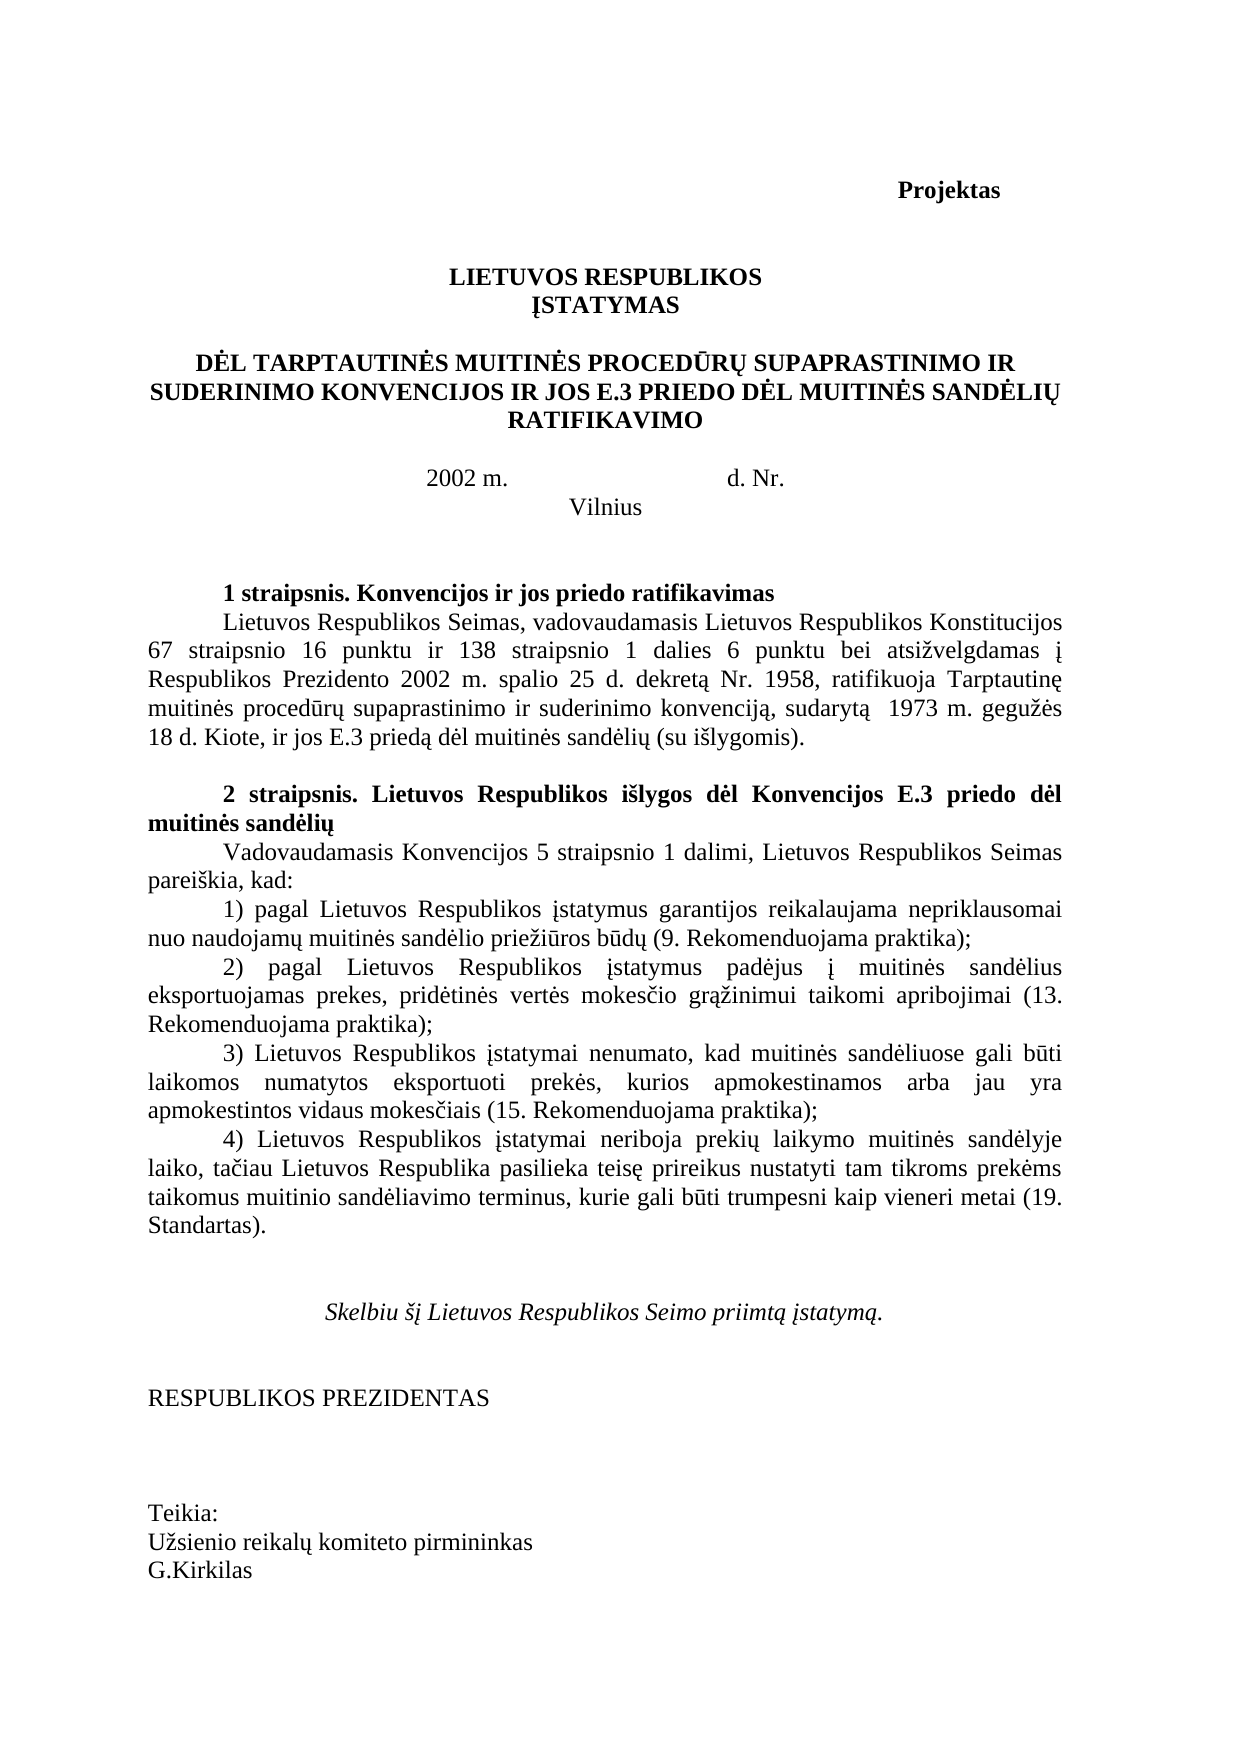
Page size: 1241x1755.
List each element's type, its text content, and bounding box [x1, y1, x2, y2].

text 2002 m. d. Nr. [148, 463, 1063, 492]
text Užsienio reikalų komiteto pirmininkas [148, 1527, 1063, 1556]
text Projektas [148, 176, 1063, 204]
text Teikia: [148, 1498, 1063, 1527]
text 2 straipsnis. Lietuvos Respublikos išlygos dėl Konvencijos E.3 priedo dėl muitinės sandėlių [148, 779, 1063, 837]
text 3) Lietuvos Respublikos įstatymai nenumato, kad muitinės sandėliuose gali būti laikomos numatytos eksportuoti prekės, kurios apmokestinamos arba jau yra apmokestintos vidaus mokesčiais (15. Rekomenduojama praktika); [148, 1038, 1063, 1124]
text ĮSTATYMAS [148, 291, 1063, 319]
text Skelbiu šį Lietuvos Respublikos Seimo priimtą įstatymą. [148, 1297, 1063, 1326]
text LIETUVOS RESPUBLIKOS [148, 262, 1063, 291]
text Vadovaudamasis Konvencijos 5 straipsnio 1 dalimi, Lietuvos Respublikos Seimas pareiškia, kad: [148, 837, 1063, 894]
text Lietuvos Respublikos Seimas, vadovaudamasis Lietuvos Respublikos Konstitucijos 67 straipsnio 16 punktu ir 138 straipsnio 1 dalies 6 punktu bei atsižvelgdamas į Respublikos Prezidento 2002 m. spalio 25 d. dekretą Nr. 1958, ratifikuoja Tarptautinę muitinės procedūrų supaprastinimo ir suderinimo konvenciją, sudarytą 1973 m. gegužės 18 d. Kiote, ir jos E.3 priedą dėl muitinės sandėlių (su išlygomis). [148, 607, 1063, 751]
text 2) pagal Lietuvos Respublikos įstatymus padėjus į muitinės sandėlius eksportuojamas prekes, pridėtinės vertės mokesčio grąžinimui taikomi apribojimai (13. Rekomenduojama praktika); [148, 952, 1063, 1038]
text 4) Lietuvos Respublikos įstatymai neriboja prekių laikymo muitinės sandėlyje laiko, tačiau Lietuvos Respublika pasilieka teisę prireikus nustatyti tam tikroms prekėms taikomus muitinio sandėliavimo terminus, kurie gali būti trumpesni kaip vieneri metai (19. Standartas). [148, 1124, 1063, 1239]
text 1) pagal Lietuvos Respublikos įstatymus garantijos reikalaujama nepriklausomai nuo naudojamų muitinės sandėlio priežiūros būdų (9. Rekomenduojama praktika); [148, 894, 1063, 952]
text G.Kirkilas [148, 1556, 1063, 1584]
text DĖL TARPTAUTINĖS MUITINĖS PROCEDŪRŲ SUPAPRASTINIMO IR SUDERINIMO KONVENCIJOS IR JOS E.3 PRIEDO DĖL MUITINĖS SANDĖLIŲ RATIFIKAVIMO [148, 348, 1063, 434]
text Vilnius [148, 492, 1063, 521]
text RESPUBLIKOS PREZIDENTAS [148, 1383, 1063, 1412]
text 1 straipsnis. Konvencijos ir jos priedo ratifikavimas [148, 578, 1063, 607]
